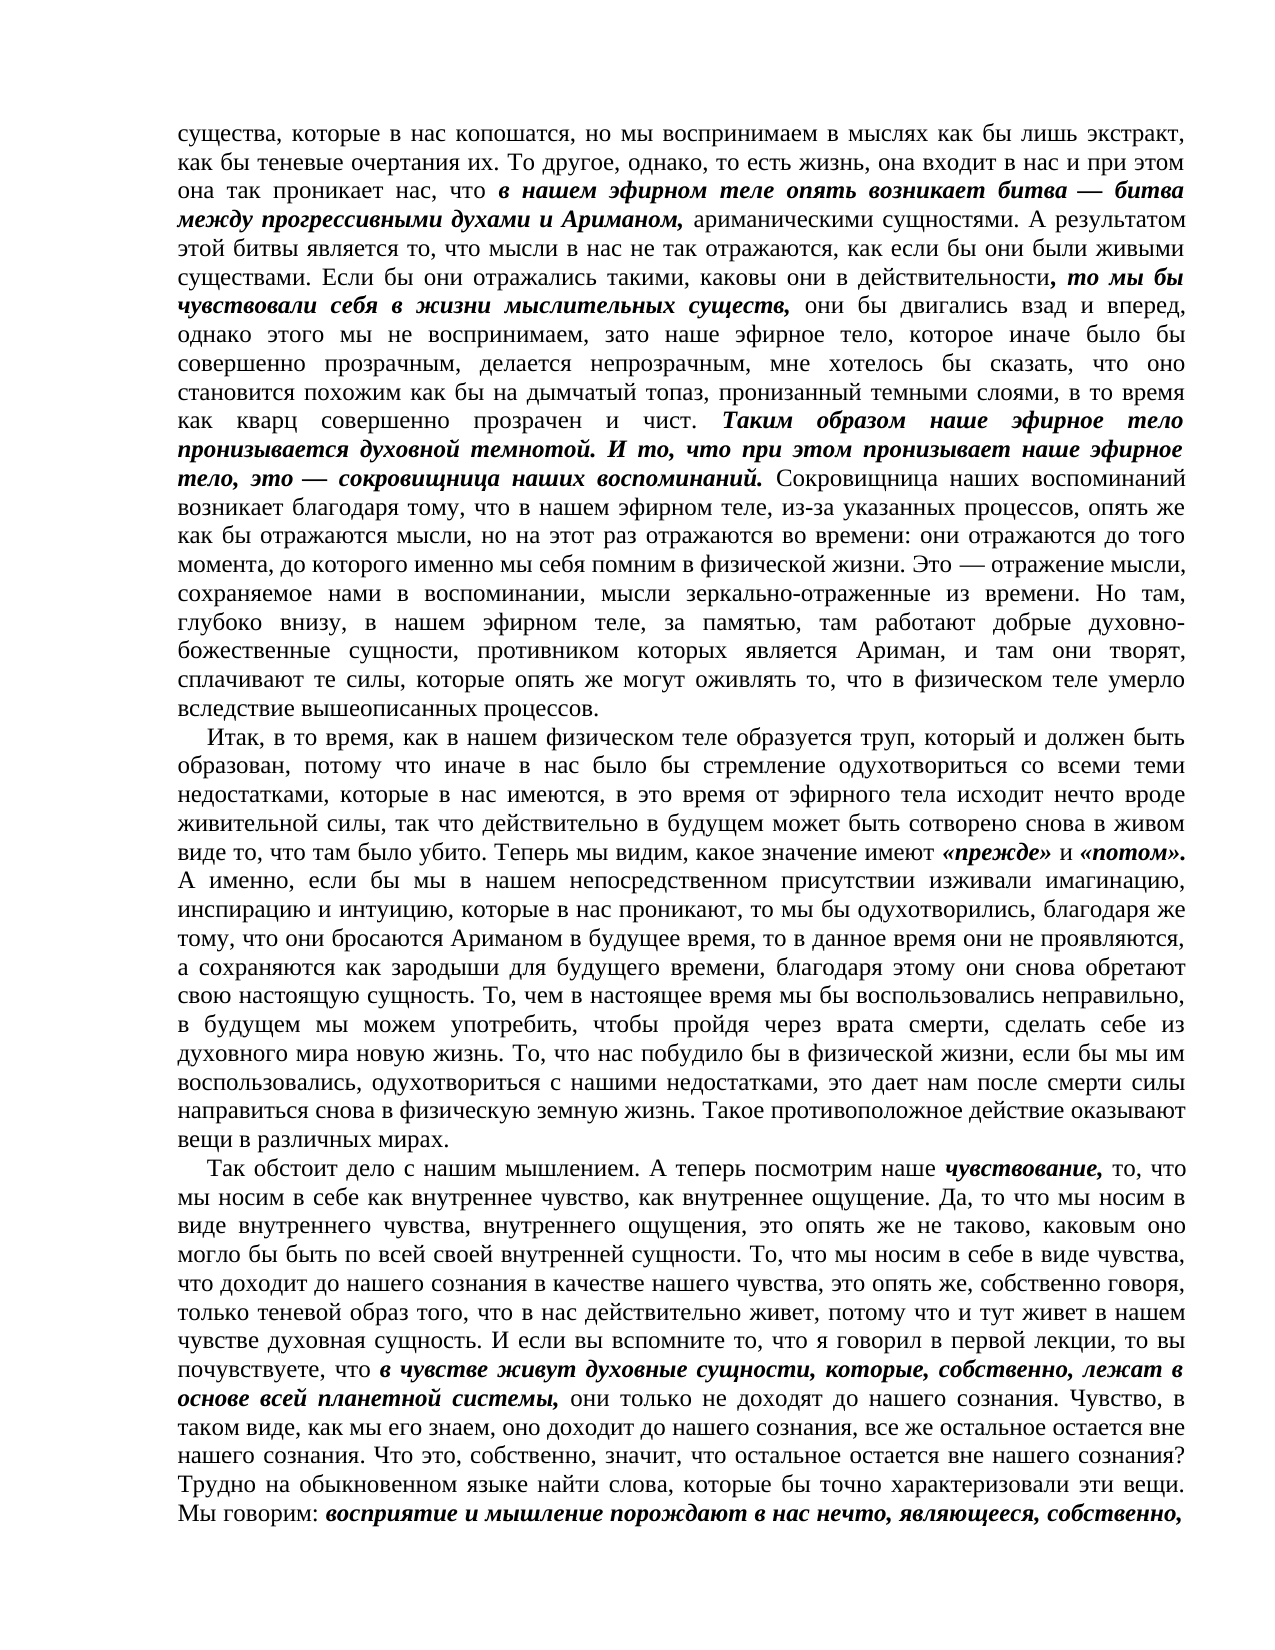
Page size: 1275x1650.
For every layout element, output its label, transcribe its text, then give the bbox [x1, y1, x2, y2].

text Так обстоит дело с нашим мышлением. А теперь посмотрим наше чувствование, то, что мы носим в себе как внутреннее чувство, как внутреннее ощущение. Да, то что мы носим в виде внутреннего чувства, внутреннего ощущения, это опять же не таково, каковым оно могло бы быть по всей своей внутренней сущности. То, что мы носим в себе в виде чувства, что доходит до нашего сознания в качестве нашего чувства, это опять же, собственно говоря, только теневой образ того, что в нас действительно живет, потому что и тут живет в нашем чувстве духовная сущность. И если вы вспомните то, что я говорил в первой лекции, то вы почувствуете, что в чувстве живут духовные сущности, которые, собственно, лежат в основе всей планетной системы, они только не доходят до нашего сознания. Чувство, в таком виде, как мы его знаем, оно доходит до нашего сознания, все же остальное остается вне нашего сознания. Что это, собственно, значит, что остальное остается вне нашего сознания? Трудно на обыкновенном языке найти слова, которые бы точно характеризовали эти вещи. Мы говорим: восприятие и мышление порождают в нас нечто, являющееся, собственно, [177, 1153, 1186, 1527]
text существа, которые в нас копошатся, но мы воспринимаем в мыслях как бы лишь экстракт, как бы теневые очертания их. То другое, однако, то есть жизнь, она входит в нас и при этом она так проникает нас, что в нашем эфирном теле опять возникает битва — битва между прогрессивными духами и Ариманом, ариманическими сущностями. А результатом этой битвы является то, что мысли в нас не так отражаются, как если бы они были живыми существами. Если бы они отражались такими, каковы они в действительности, то мы бы чувствовали себя в жизни мыслительных существ, они бы двигались взад и вперед, однако этого мы не воспринимаем, зато наше эфирное тело, которое иначе было бы совершенно прозрачным, делается непрозрачным, мне хотелось бы сказать, что оно становится похожим как бы на дымчатый топаз, пронизанный темными слоями, в то время как кварц совершенно прозрачен и чист. Таким образом наше эфирное тело пронизывается духовной темнотой. И то, что при этом пронизывает наше эфирное тело, это — сокровищница наших воспоминаний. Сокровищница наших воспоминаний возникает благодаря тому, что в нашем эфирном теле, из-за указанных процессов, опять же как бы отражаются мысли, но на этот раз отражаются во времени: они отражаются до того момента, до которого именно мы себя помним в физической жизни. Это — отражение мысли, сохраняемое нами в воспоминании, мысли зеркально-отраженные из времени. Но там, глубоко внизу, в нашем эфирном теле, за памятью, там работают добрые духовно-божественные сущности, противником которых является Ариман, и там они творят, сплачивают те силы, которые опять же могут оживлять то, что в физическом теле умерло вследствие вышеописанных процессов. [177, 118, 1186, 722]
text Итак, в то время, как в нашем физическом теле образуется труп, который и должен быть образован, потому что иначе в нас было бы стремление одухотвориться со всеми теми недостатками, которые в нас имеются, в это время от эфирного тела исходит нечто вроде живительной силы, так что действительно в будущем может быть сотворено снова в живом виде то, что там было убито. Теперь мы видим, какое значение имеют «прежде» и «потом». А именно, если бы мы в нашем непосредственном присутствии изживали имагинацию, инспирацию и интуицию, которые в нас проникают, то мы бы одухотворились, благодаря же тому, что они бросаются Ариманом в будущее время, то в данное время они не проявляются, а сохраняются как зародыши для будущего времени, благодаря этому они снова обретают свою настоящую сущность. То, чем в настоящее время мы бы воспользовались неправильно, в будущем мы можем употребить, чтобы пройдя через врата смерти, сделать себе из духовного мира новую жизнь. То, что нас побудило бы в физической жизни, если бы мы им воспользовались, одухотвориться с нашими недостатками, это дает нам после смерти силы направиться снова в физическую земную жизнь. Такое противоположное действие оказывают вещи в различных мирах. [177, 722, 1186, 1153]
